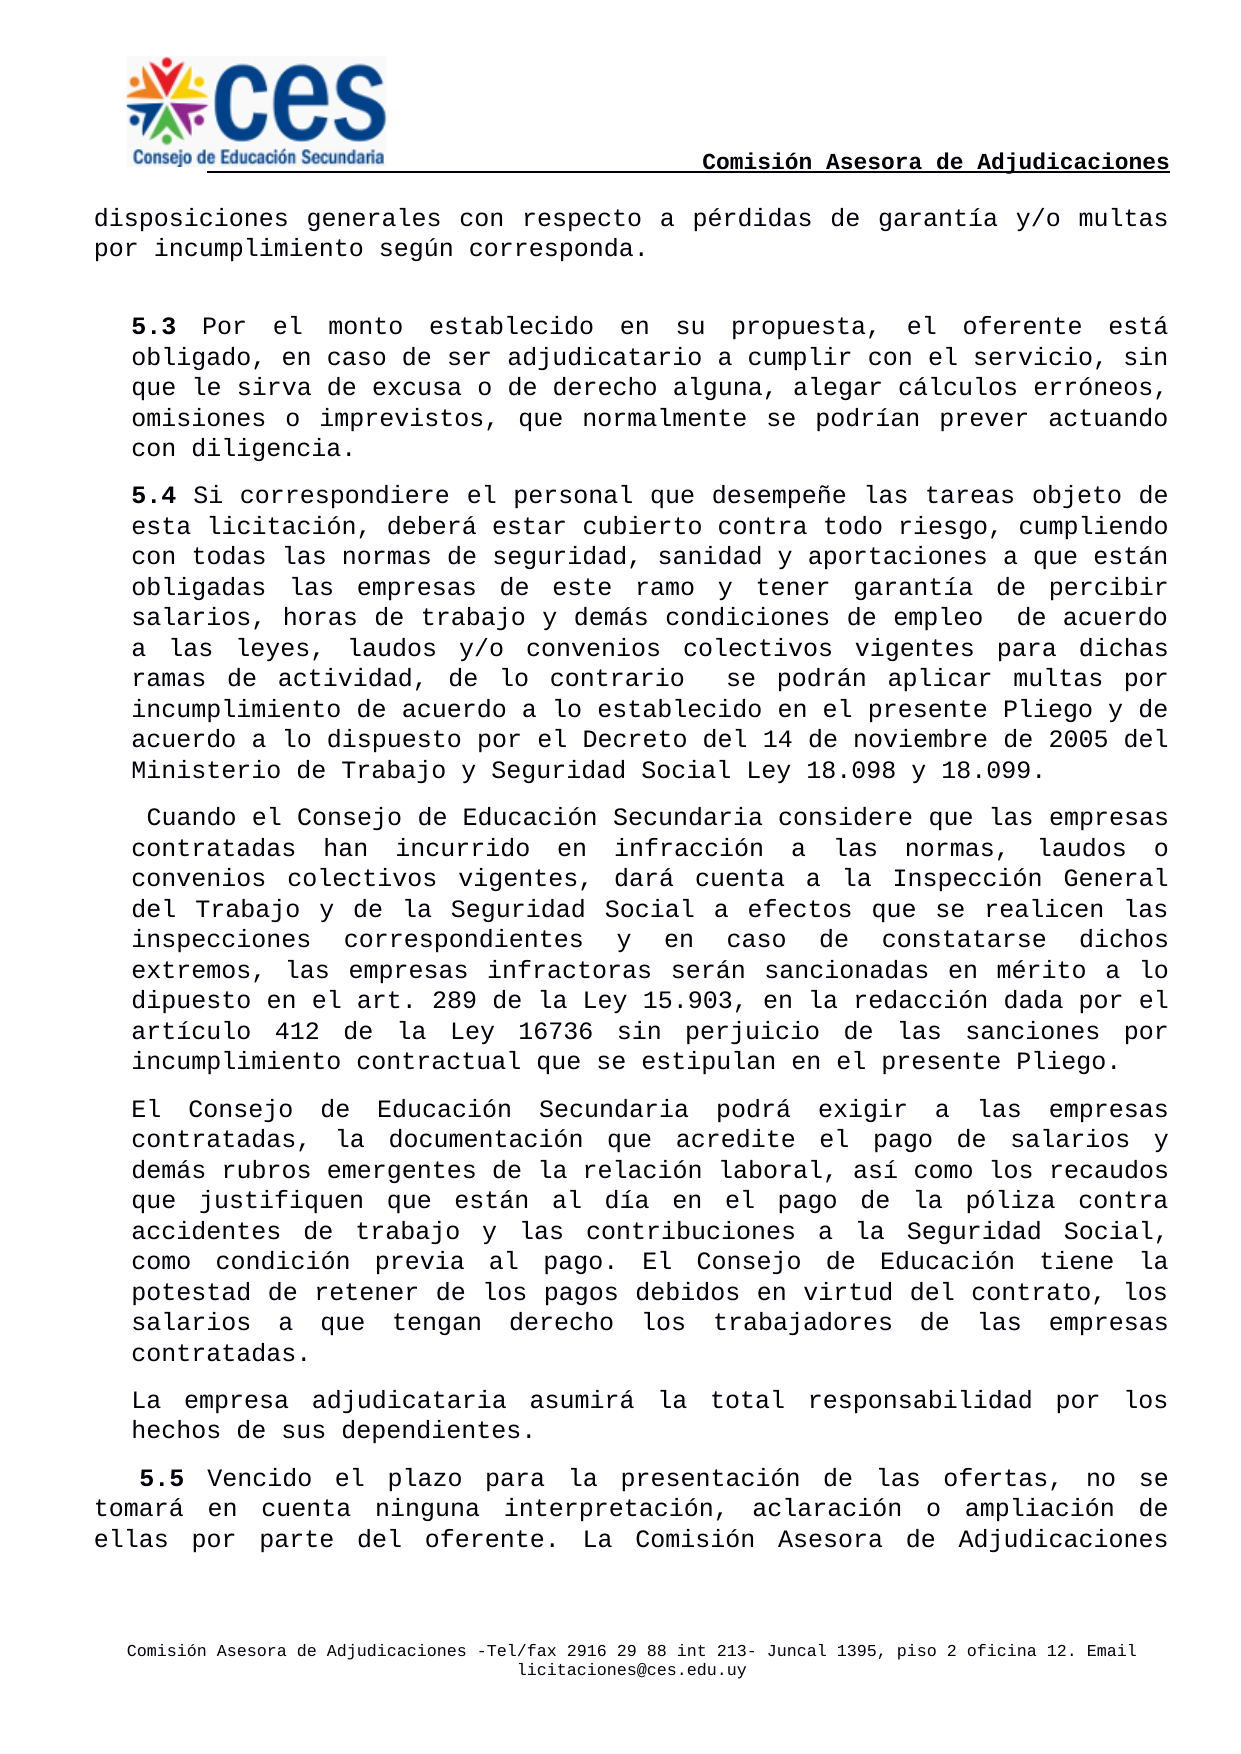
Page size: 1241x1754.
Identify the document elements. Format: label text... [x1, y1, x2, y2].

list El Consejo de Educación Secundaria podrá exigir a las empresas contratadas, la documentación que acredite el pago de salarios y demás rubros emergentes de la relación laboral, así como los recaudos que justifiquen que están al día en el pago de la póliza contra accidentes de trabajo y las contribuciones a la Seguridad Social, como condición previa al pago. El Consejo de Educación tiene la potestad de retener de los pagos debidos en virtud del contrato, los salarios a que tengan derecho los trabajadores de las empresas contratadas. [94, 1096, 1169, 1369]
list Cuando el Consejo de Educación Secundaria considere que las empresas contratadas han incurrido en infracción a las normas, laudos o convenios colectivos vigentes, dará cuenta a la Inspección General del Trabajo y de la Seguridad Social a efectos que se realicen las inspecciones correspondientes y en caso de constatarse dichos extremos, las empresas infractoras serán sancionadas en mérito a lo dipuesto en el art. 289 de la Ley 15.903, en la redacción dada por el artículo 412 de la Ley 16736 sin perjuicio de las sanciones por incumplimiento contractual que se estipulan en el presente Pliego. [94, 805, 1169, 1077]
list 5.4 Si correspondiere el personal que desempeñe las tareas objeto de esta licitación, deberá estar cubierto contra todo riesgo, cumpliendo con todas las normas de seguridad, sanidad y aportaciones a que están obligadas las empresas de este ramo y tener garantía de percibir salarios, horas de trabajo y demás condiciones de empleo de acuerdo a las leyes, laudos y/o convenios colectivos vigentes para dichas ramas de actividad, de lo contrario se podrán aplicar multas por incumplimiento de acuerdo a lo establecido en el presente Pliego y de acuerdo a lo dispuesto por el Decreto del 14 de noviembre de 2005 del Ministerio de Trabajo y Seguridad Social Ley 18.098 y 18.099. [94, 483, 1169, 786]
list 5.3 Por el monto establecido en su propuesta, el oferente está obligado, en caso de ser adjudicatario a cumplir con el servicio, sin que le sirva de excusa o de derecho alguna, alegar cálculos erróneos, omisiones o imprevistos, que normalmente se podrían prever actuando con diligencia. [94, 314, 1169, 464]
list 5.5 Vencido el plazo para la presentación de las ofertas, no se tomará en cuenta ninguna interpretación, aclaración o ampliación de ellas por parte del oferente. La Comisión Asesora de Adjudicaciones [94, 1465, 1169, 1554]
picture [126, 56, 387, 167]
list disposiciones generales con respecto a pérdidas de garantía y/o multas por incumplimiento según corresponda. [94, 205, 1169, 264]
list La empresa adjudicataria asumirá la total responsabilidad por los hechos de sus dependientes. [94, 1387, 1169, 1446]
